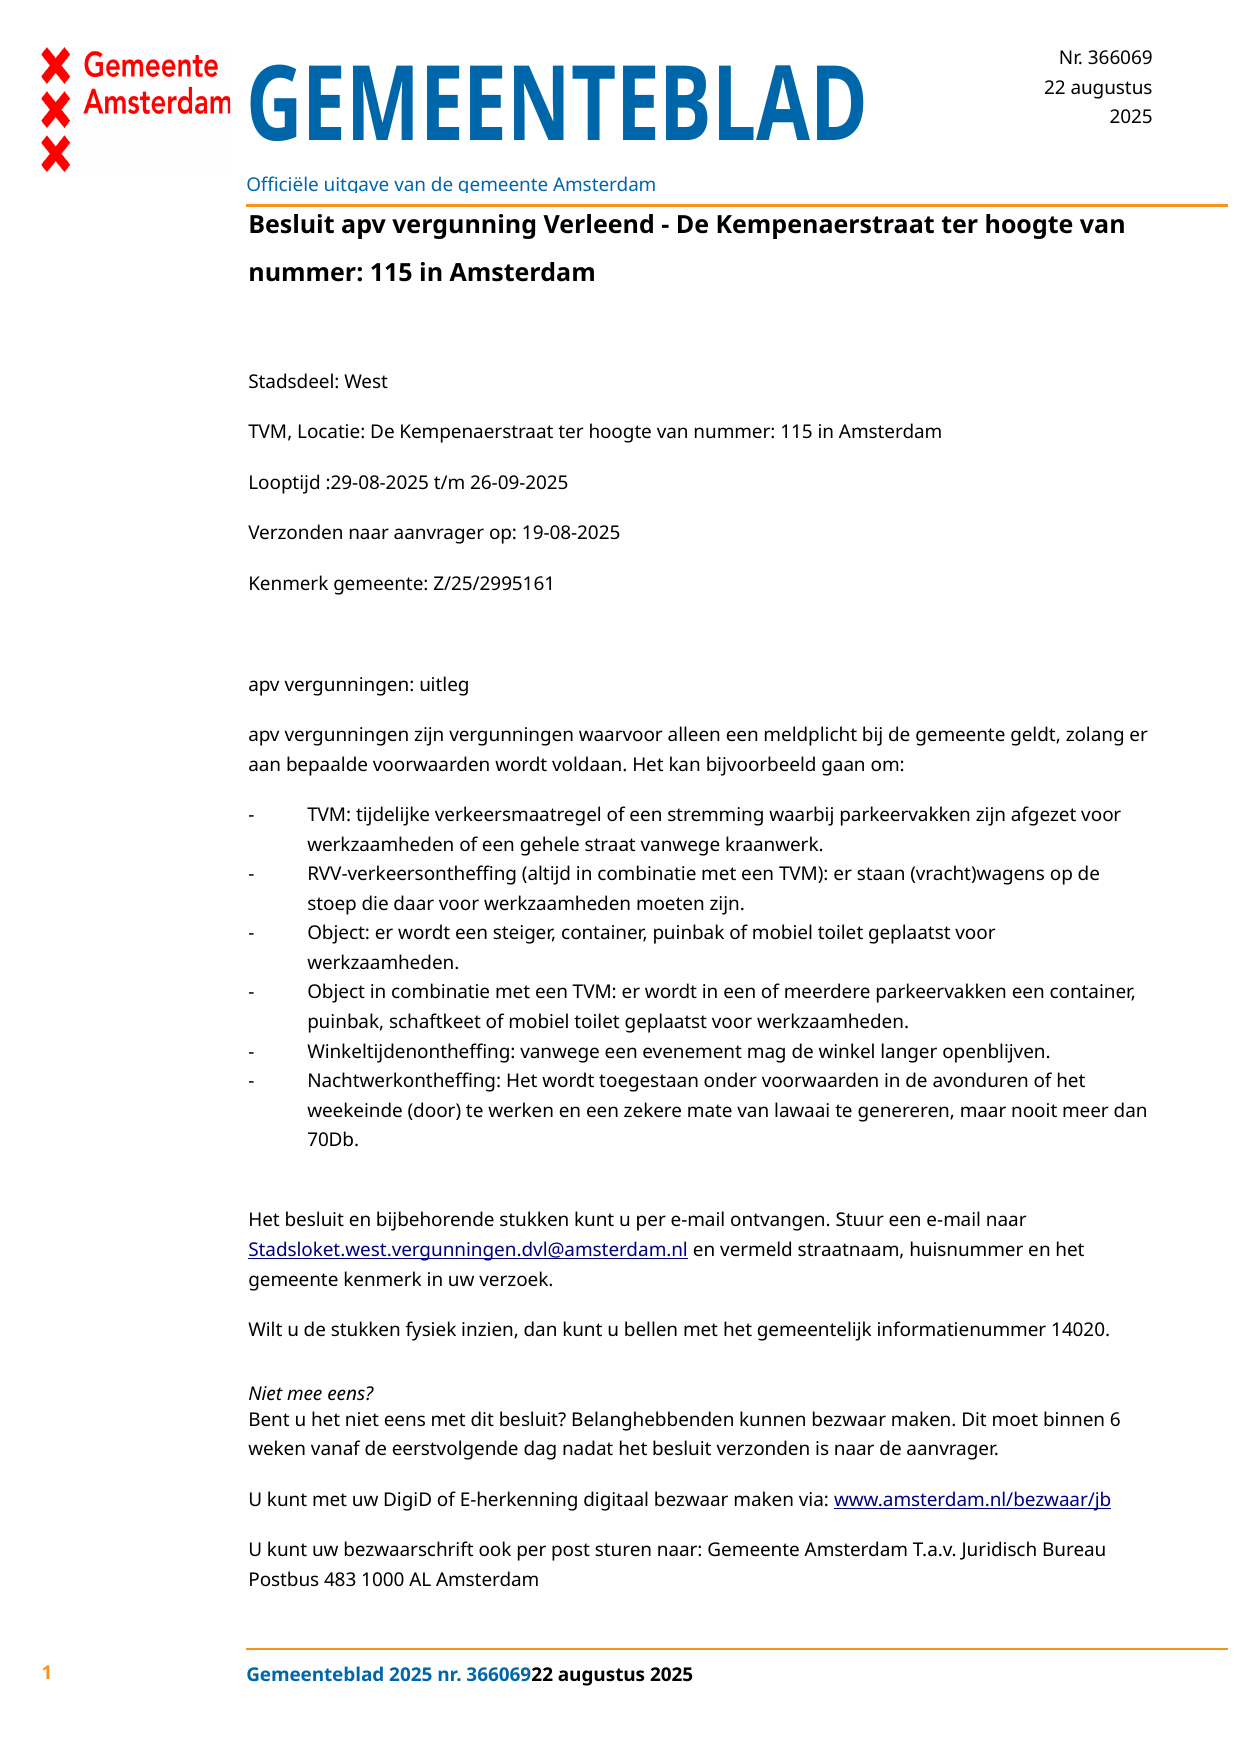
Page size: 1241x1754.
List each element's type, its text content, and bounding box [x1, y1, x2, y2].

text Besluit apv vergunning Verleend - De Kempenaerstraat ter hoogte van nummer: 115 in Amsterdam [248, 207, 1152, 288]
list Winkeltijdenontheffing: vanwege een evenement mag de winkel langer openblijven. [248, 1038, 1152, 1064]
text Wilt u de stukken fysiek inzien, dan kunt u bellen met het gemeentelijk informatienummer 14020. [248, 1316, 1152, 1342]
text Bent u het niet eens met dit besluit? Belanghebbenden kunnen bezwaar maken. Dit moet binnen 6 weken vanaf de eerstvolgende dag nadat het besluit verzonden is naar de aanvrager. [248, 1406, 1152, 1461]
text Niet mee eens? [248, 1380, 1152, 1406]
text Looptijd :29-08-2025 t/m 26-09-2025 [248, 469, 1152, 495]
list Nachtwerkontheffing: Het wordt toegestaan onder voorwaarden in de avonduren of het weekeinde (door) te werken en een zekere mate van lawaai te genereren, maar nooit meer dan 70Db. [248, 1067, 1152, 1152]
list RVV-verkeersontheffing (altijd in combinatie met een TVM): er staan (vracht)wagens op de stoep die daar voor werkzaamheden moeten zijn. [248, 860, 1152, 916]
text TVM, Locatie: De Kempenaerstraat ter hoogte van nummer: 115 in Amsterdam [248, 419, 1152, 444]
list Object in combinatie met een TVM: er wordt in een of meerdere parkeervakken een container, puinbak, schaftkeet of mobiel toilet geplaatst voor werkzaamheden. [248, 979, 1152, 1034]
text Het besluit en bijbehorende stukken kunt u per e-mail ontvangen. Stuur een e-mail naar Stadsloket.west.vergunningen.dvl@amsterdam.nl en vermeld straatnaam, huisnummer en het gemeente kenmerk in uw verzoek. [248, 1207, 1152, 1292]
text Verzonden naar aanvrager op: 19-08-2025 [248, 519, 1152, 545]
text U kunt met uw DigiD of E-herkenning digitaal bezwaar maken via: www.amsterdam.nl/bezwaar/jb [248, 1486, 1152, 1512]
text Stadsdeel: West [248, 368, 1152, 394]
text U kunt uw bezwaarschrift ook per post sturen naar: Gemeente Amsterdam T.a.v. Juridisch Bureau Postbus 483 1000 AL Amsterdam [248, 1536, 1152, 1592]
list TVM: tijdelijke verkeersmaatregel of een stremming waarbij parkeervakken zijn afgezet voor werkzaamheden of een gehele straat vanwege kraanwerk. [248, 801, 1152, 857]
text apv vergunningen: uitleg [248, 671, 1152, 697]
picture [41, 47, 231, 172]
text Kenmerk gemeente: Z/25/2995161 [248, 570, 1152, 596]
text apv vergunningen zijn vergunningen waarvoor alleen een meldplicht bij de gemeente geldt, zolang er aan bepaalde voorwaarden wordt voldaan. Het kan bijvoorbeeld gaan om: [248, 721, 1152, 777]
list Object: er wordt een steiger, container, puinbak of mobiel toilet geplaatst voor werkzaamheden. [248, 919, 1152, 975]
